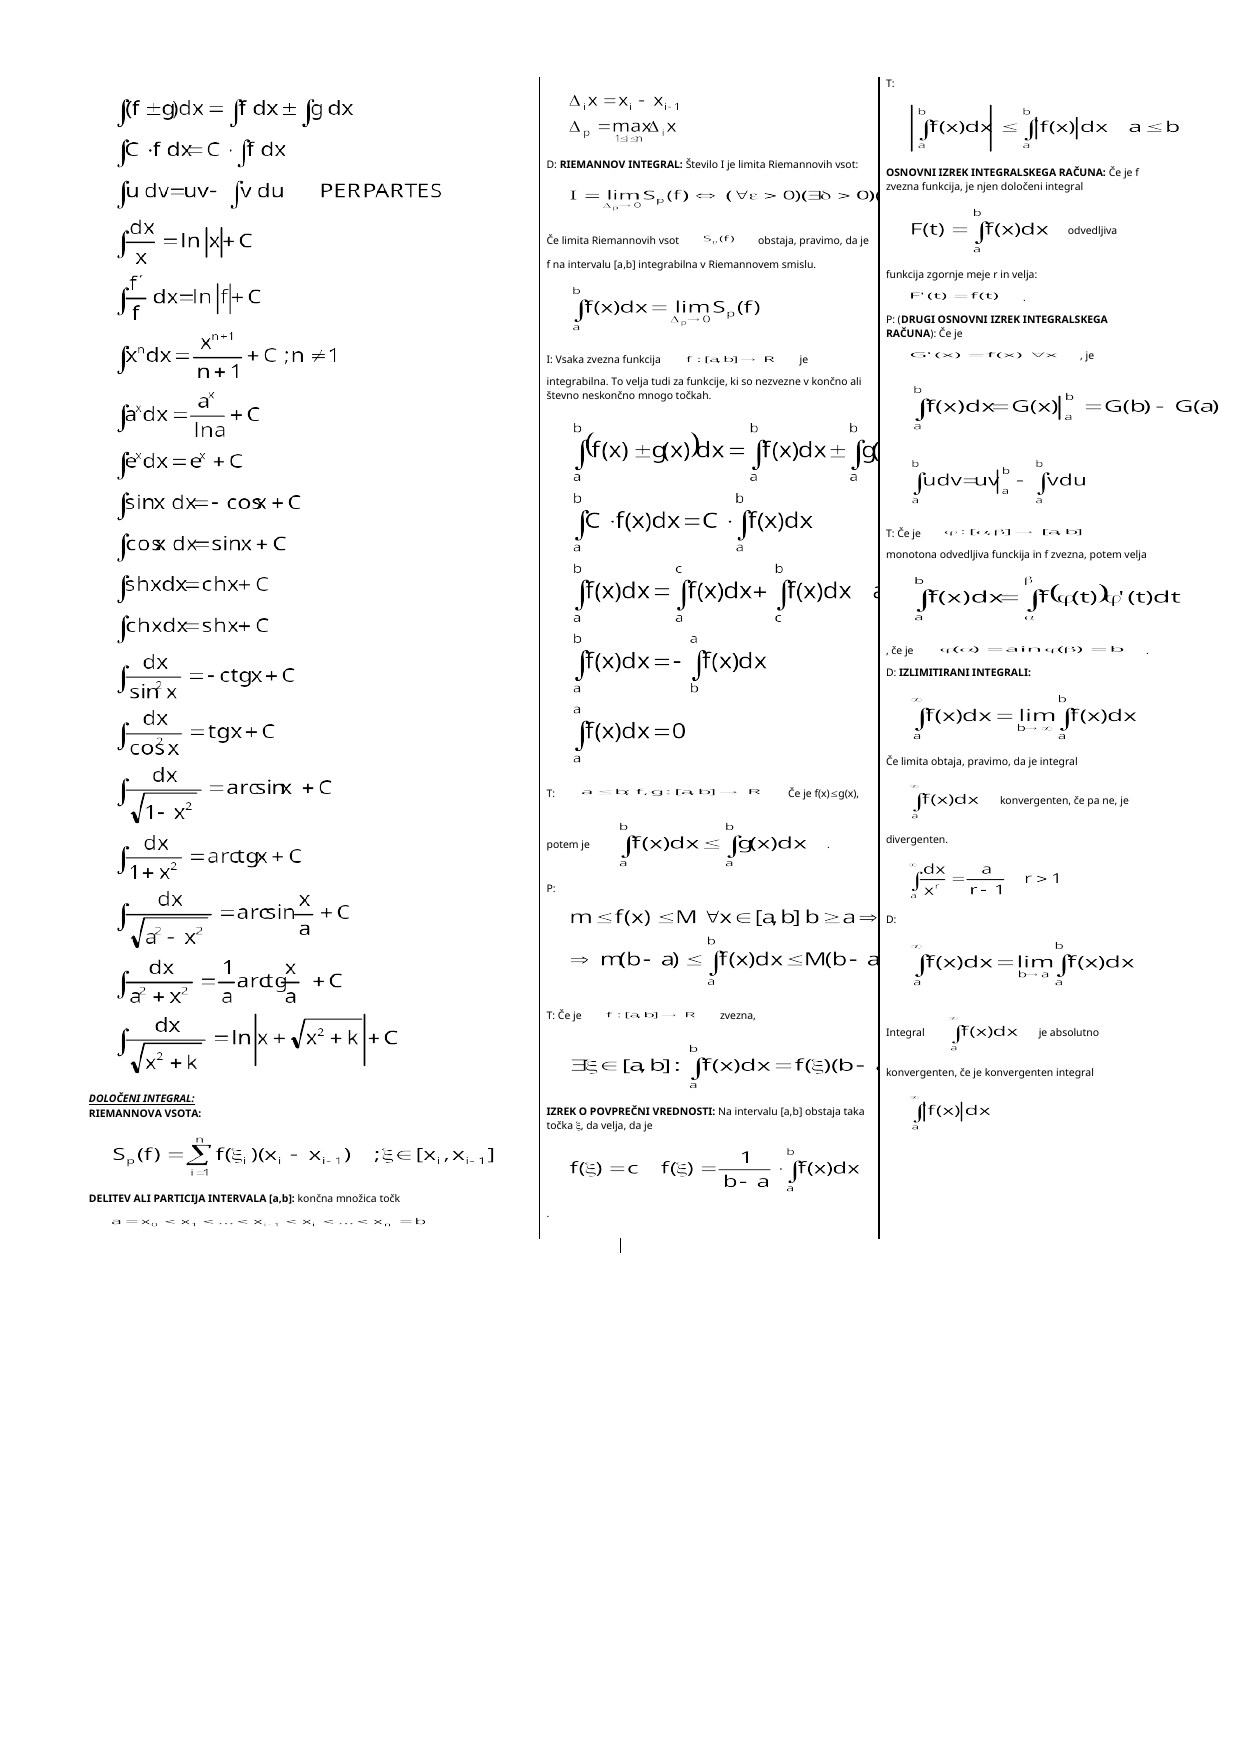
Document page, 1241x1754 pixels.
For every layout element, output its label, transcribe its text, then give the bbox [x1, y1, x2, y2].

text Osnovni izrek integralskega računa: Če je f zvezna funkcija, je njen določeni integral odvedljiva funkcija zgornje meje r in velja: . [886, 165, 1152, 312]
text delitev ali particija intervala [a,b]: končna množica točk [89, 1191, 532, 1238]
text D: Izlimitirani integrali: Če limita obtaja, pravimo, da je integralkonvergenten, če pa ne, je divergenten. [886, 666, 1157, 847]
text T: [886, 77, 1201, 165]
text T: Če je f(x)g(x), potem je . [546, 779, 871, 881]
text P: (drugi Osnovni izrek integralskega računa): Če je , je [886, 312, 1240, 444]
text I: Vsaka zvezna funkcija je integrabilna. To velja tudi za funkcije, ki so nezvezne v končno ali števno neskončno mnogo točkah. [546, 346, 871, 402]
text Riemannova vsota: [89, 1106, 532, 1191]
text T: Če je zvezna, [546, 1001, 878, 1104]
text D: Integralje absolutno konvergenten, če je konvergenten integral [886, 912, 1155, 1144]
text Določeni integral: [89, 1092, 532, 1106]
text T: Če jemonotona odvedljiva funckija in f zvezna, potem velja , če je . [886, 519, 1204, 666]
text D: Riemannov integral: Število I je limita Riemannovih vsot: Če limita Riemannovih vsot obstaja, pravimo, da je f na intervalu [a,b] integrabilna v Riemannovem smislu. [546, 157, 878, 346]
text Izrek o povprečni vrednosti: Na intervalu [a,b] obstaja taka točka , da velja, da je . [546, 1104, 878, 1221]
text P: [546, 881, 871, 896]
